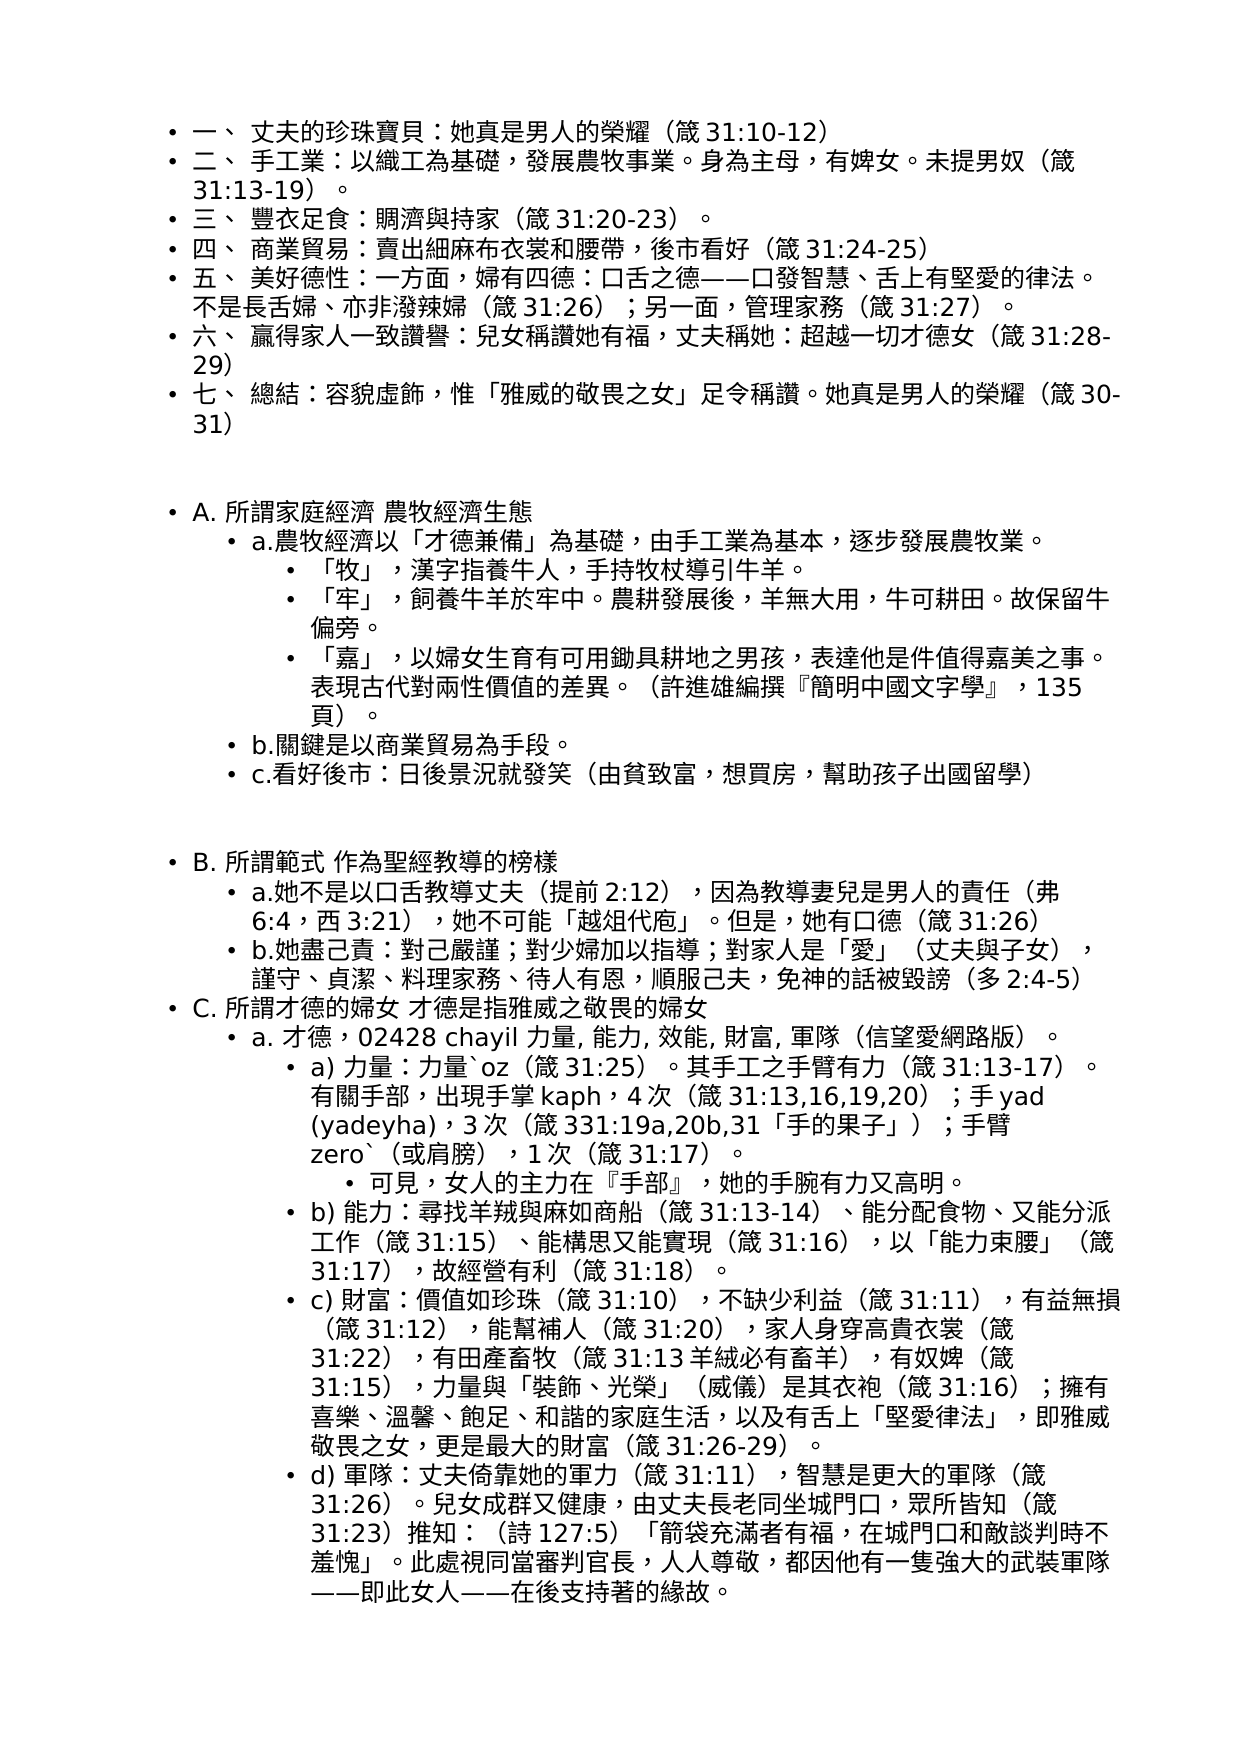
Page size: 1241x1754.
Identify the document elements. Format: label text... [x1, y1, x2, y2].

list 四、 商業貿易：賣出細麻布衣裳和腰帶，後市看好（箴31:24-25） [177, 235, 1122, 264]
list 二、 手工業：以織工為基礎，發展農牧事業。身為主母，有婢女。未提男奴（箴31:13-19）。 [177, 147, 1122, 206]
list A. 所謂家庭經濟 農牧經濟生態 [177, 498, 1122, 527]
list 「牢」，飼養牛羊於牢中。農耕發展後，羊無大用，牛可耕田。故保留牛偏旁。 [295, 585, 1122, 644]
list 「嘉」，以婦女生育有可用鋤具耕地之男孩，表達他是件值得嘉美之事。表現古代對兩性價值的差異。（許進雄編撰『簡明中國文字學』，135頁）。 [295, 644, 1122, 731]
list b.關鍵是以商業貿易為手段。 [236, 731, 1122, 760]
list a.她不是以口舌教導丈夫（提前2:12），因為教導妻兒是男人的責任（弗6:4，西3:21），她不可能「越俎代庖」。但是，她有口德（箴31:26） [236, 878, 1122, 936]
list b) 能力：尋找羊羢與麻如商船（箴31:13-14）、能分配食物、又能分派工作（箴31:15）、能構思又能實現（箴31:16），以「能力束腰」（箴31:17），故經營有利（箴31:18）。 [295, 1198, 1122, 1286]
list 可見，女人的主力在『手部』，她的手腕有力又高明。 [354, 1169, 1122, 1198]
list B. 所謂範式 作為聖經教導的榜樣 [177, 848, 1122, 878]
list d) 軍隊：丈夫倚靠她的軍力（箴31:11），智慧是更大的軍隊（箴31:26）。兒女成群又健康，由丈夫長老同坐城門口，眾所皆知（箴31:23）推知：（詩127:5）「箭袋充滿者有福，在城門口和敵談判時不羞愧」。此處視同當審判官長，人人尊敬，都因他有一隻強大的武裝軍隊——即此女人——在後支持著的緣故。 [295, 1461, 1122, 1607]
list 「牧」，漢字指養牛人，手持牧杖導引牛羊。 [295, 556, 1122, 585]
list a) 力量：力量`oz（箴31:25）。其手工之手臂有力（箴31:13-17）。有關手部，出現手掌kaph，4次（箴31:13,16,19,20）；手yad (yadeyha)，3次（箴331:19a,20b,31「手的果子」）；手臂zero`（或肩膀），1次（箴31:17）。 [295, 1053, 1122, 1169]
list a.農牧經濟以「才德兼備」為基礎，由手工業為基本，逐步發展農牧業。 [236, 527, 1122, 556]
list C. 所謂才德的婦女 才德是指雅威之敬畏的婦女 [177, 994, 1122, 1023]
list 一、 丈夫的珍珠寶貝：她真是男人的榮耀（箴31:10-12） [177, 118, 1122, 147]
list 三、 豐衣足食：賙濟與持家（箴31:20-23）。 [177, 206, 1122, 235]
list a. 才德，02428 chayil 力量, 能力, 效能, 財富, 軍隊（信望愛網路版）。 [236, 1023, 1122, 1053]
list c.看好後市：日後景況就發笑（由貧致富，想買房，幫助孩子出國留學） [236, 760, 1122, 789]
list c) 財富：價值如珍珠（箴31:10），不缺少利益（箴31:11），有益無損（箴31:12），能幫補人（箴31:20），家人身穿高貴衣裳（箴31:22），有田產畜牧（箴31:13羊絨必有畜羊），有奴婢（箴31:15），力量與「裝飾、光榮」（威儀）是其衣袍（箴31:16）；擁有喜樂、溫馨、飽足、和諧的家庭生活，以及有舌上「堅愛律法」，即雅威敬畏之女，更是最大的財富（箴31:26-29）。 [295, 1286, 1122, 1461]
list b.她盡己責：對己嚴謹；對少婦加以指導；對家人是「愛」（丈夫與子女），謹守、貞潔、料理家務、待人有恩，順服己夫，免神的話被毀謗（多2:4-5） [236, 936, 1122, 994]
list 五、 美好德性：一方面，婦有四德：口舌之德——口發智慧、舌上有堅愛的律法。不是長舌婦、亦非潑辣婦（箴31:26）；另一面，管理家務（箴31:27）。 [177, 264, 1122, 322]
list 七、 總結：容貌虛飾，惟「雅威的敬畏之女」足令稱讚。她真是男人的榮耀（箴30-31） [177, 381, 1122, 439]
list 六、 贏得家人一致讚譽：兒女稱讚她有福，丈夫稱她：超越一切才德女（箴31:28-29） [177, 322, 1122, 381]
